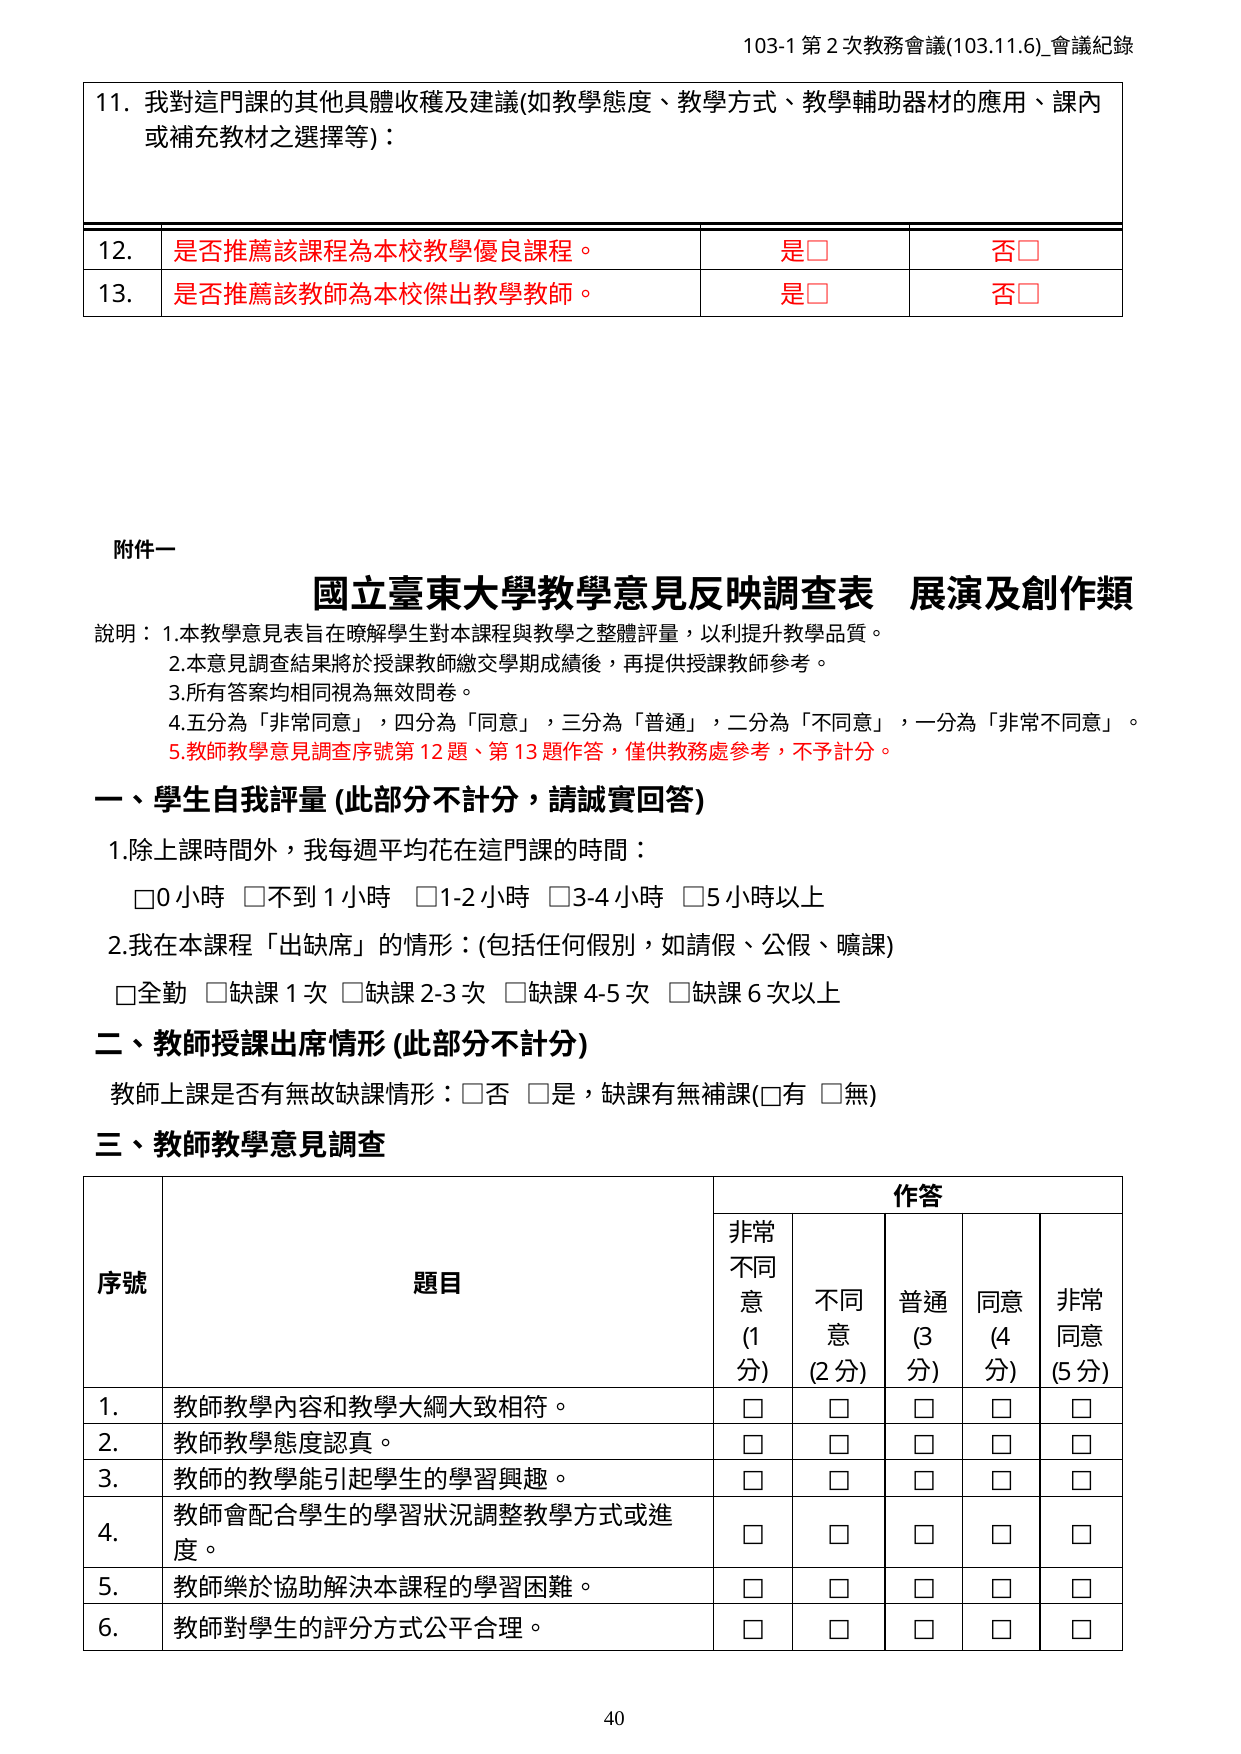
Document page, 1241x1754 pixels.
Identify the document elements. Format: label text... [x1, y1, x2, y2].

table_cell □ [963, 1388, 1039, 1423]
table_header 題目 [163, 1177, 713, 1387]
table_cell □ [1041, 1424, 1122, 1459]
table_cell 教師對學生的評分方式公平合理。 [163, 1604, 713, 1650]
table_cell [84, 1604, 162, 1650]
table_cell □ [1041, 1604, 1122, 1650]
table_cell 教師的教學能引起學生的學習興趣。 [163, 1460, 713, 1496]
table_cell □ [714, 1424, 792, 1459]
table_cell □ [886, 1568, 962, 1603]
table_cell □ [963, 1424, 1039, 1459]
table_cell □ [886, 1388, 962, 1423]
table_cell 是否推薦該教師為本校傑出教學教師。 [162, 270, 700, 316]
text 2.我在本課程「出缺席」的情形：(包括任何假別，如請假、公假、曠課) [97, 926, 1134, 962]
table_cell □ [793, 1424, 884, 1459]
table_header 作答 [714, 1177, 1122, 1212]
text 國立臺東大學教學意見反映調查表 展演及創作類 [94, 566, 1134, 618]
table_cell □ [1041, 1497, 1122, 1567]
table_cell □ [714, 1568, 792, 1603]
text 說明： 1.本教學意見表旨在暸解學生對本課程與教學之整體評量，以利提升教學品質。 [94, 618, 1134, 648]
table_cell 教師會配合學生的學習狀況調整教學方式或進度。 [163, 1497, 713, 1567]
text 三、教師教學意見調查 [94, 1123, 1134, 1164]
table_cell 同意 (4分) [963, 1214, 1039, 1387]
text 附件一 [113, 534, 177, 563]
table_cell □ [714, 1460, 792, 1496]
table_cell □ [886, 1604, 962, 1650]
table_cell 非常 不同意 (1分) [714, 1214, 792, 1387]
table_cell 否□ [910, 270, 1122, 316]
table_cell □ [963, 1460, 1039, 1496]
table_cell [84, 231, 161, 269]
table_cell □ [1041, 1568, 1122, 1603]
text 4.五分為「非常同意」，四分為「同意」，三分為「普通」，二分為「不同意」，一分為「非常不同意」。 [168, 706, 1134, 736]
text 教師上課是否有無故缺課情形：□否 □是，缺課有無補課(□有 □無) [94, 1075, 1134, 1110]
table_cell □ [714, 1604, 792, 1650]
table_cell □ [1041, 1388, 1122, 1423]
table_header 序號 [84, 1177, 162, 1387]
table_cell □ [714, 1388, 792, 1423]
table_cell □ [886, 1424, 962, 1459]
text 3.所有答案均相同視為無效問卷。 [168, 677, 1134, 706]
table_cell 否□ [910, 231, 1122, 269]
table_cell □ [793, 1604, 884, 1650]
table_cell □ [793, 1460, 884, 1496]
table_cell [84, 1424, 162, 1459]
table_cell □ [793, 1568, 884, 1603]
table_cell □ [793, 1497, 884, 1567]
table_cell □ [963, 1568, 1039, 1603]
table_cell □ [963, 1604, 1039, 1650]
table_cell □ [886, 1460, 962, 1496]
table_cell □ [963, 1497, 1039, 1567]
table_cell 教師教學態度認真。 [163, 1424, 713, 1459]
table_cell □ [793, 1388, 884, 1423]
text □全勤 □缺課1次 □缺課2-3次 □缺課4-5次 □缺課6次以上 [94, 974, 1096, 1009]
text 2.本意見調查結果將於授課教師繳交學期成績後，再提供授課教師參考。 [168, 648, 1134, 677]
table_cell 普通 (3分) [886, 1214, 962, 1387]
text 二、教師授課出席情形 (此部分不計分) [94, 1022, 1134, 1063]
table_header 我對這門課的其他具體收穫及建議(如教學態度、教學方式、教學輔助器材的應用、課內或補充教材之選擇等)： [84, 83, 1122, 222]
table_cell [84, 1388, 162, 1423]
table_cell [84, 1460, 162, 1496]
table_cell □ [886, 1497, 962, 1567]
table_cell 教師教學內容和教學大綱大致相符。 [163, 1388, 713, 1423]
text 1.除上課時間外，我每週平均花在這門課的時間： [98, 831, 1134, 866]
table_cell □ [714, 1497, 792, 1567]
text □0小時 □不到1小時 □1-2小時 □3-4小時 □5小時以上 [94, 879, 1134, 914]
table_cell [84, 1497, 162, 1567]
table_cell 不同意 (2分) [793, 1214, 884, 1387]
table_cell 教師樂於協助解決本課程的學習困難。 [163, 1568, 713, 1603]
table_cell 是□ [701, 231, 909, 269]
table_cell [84, 1568, 162, 1603]
table_cell □ [1041, 1460, 1122, 1496]
text 5.教師教學意見調查序號第12題、第13題作答，僅供教務處參考，不予計分。 [168, 736, 1134, 765]
text 一、學生自我評量 (此部分不計分，請誠實回答) [94, 778, 1134, 819]
table_cell [84, 270, 161, 316]
table_cell 是否推薦該課程為本校教學優良課程。 [162, 231, 700, 269]
table_cell 非常 同意 (5分) [1041, 1214, 1122, 1387]
table_cell 是□ [701, 270, 909, 316]
